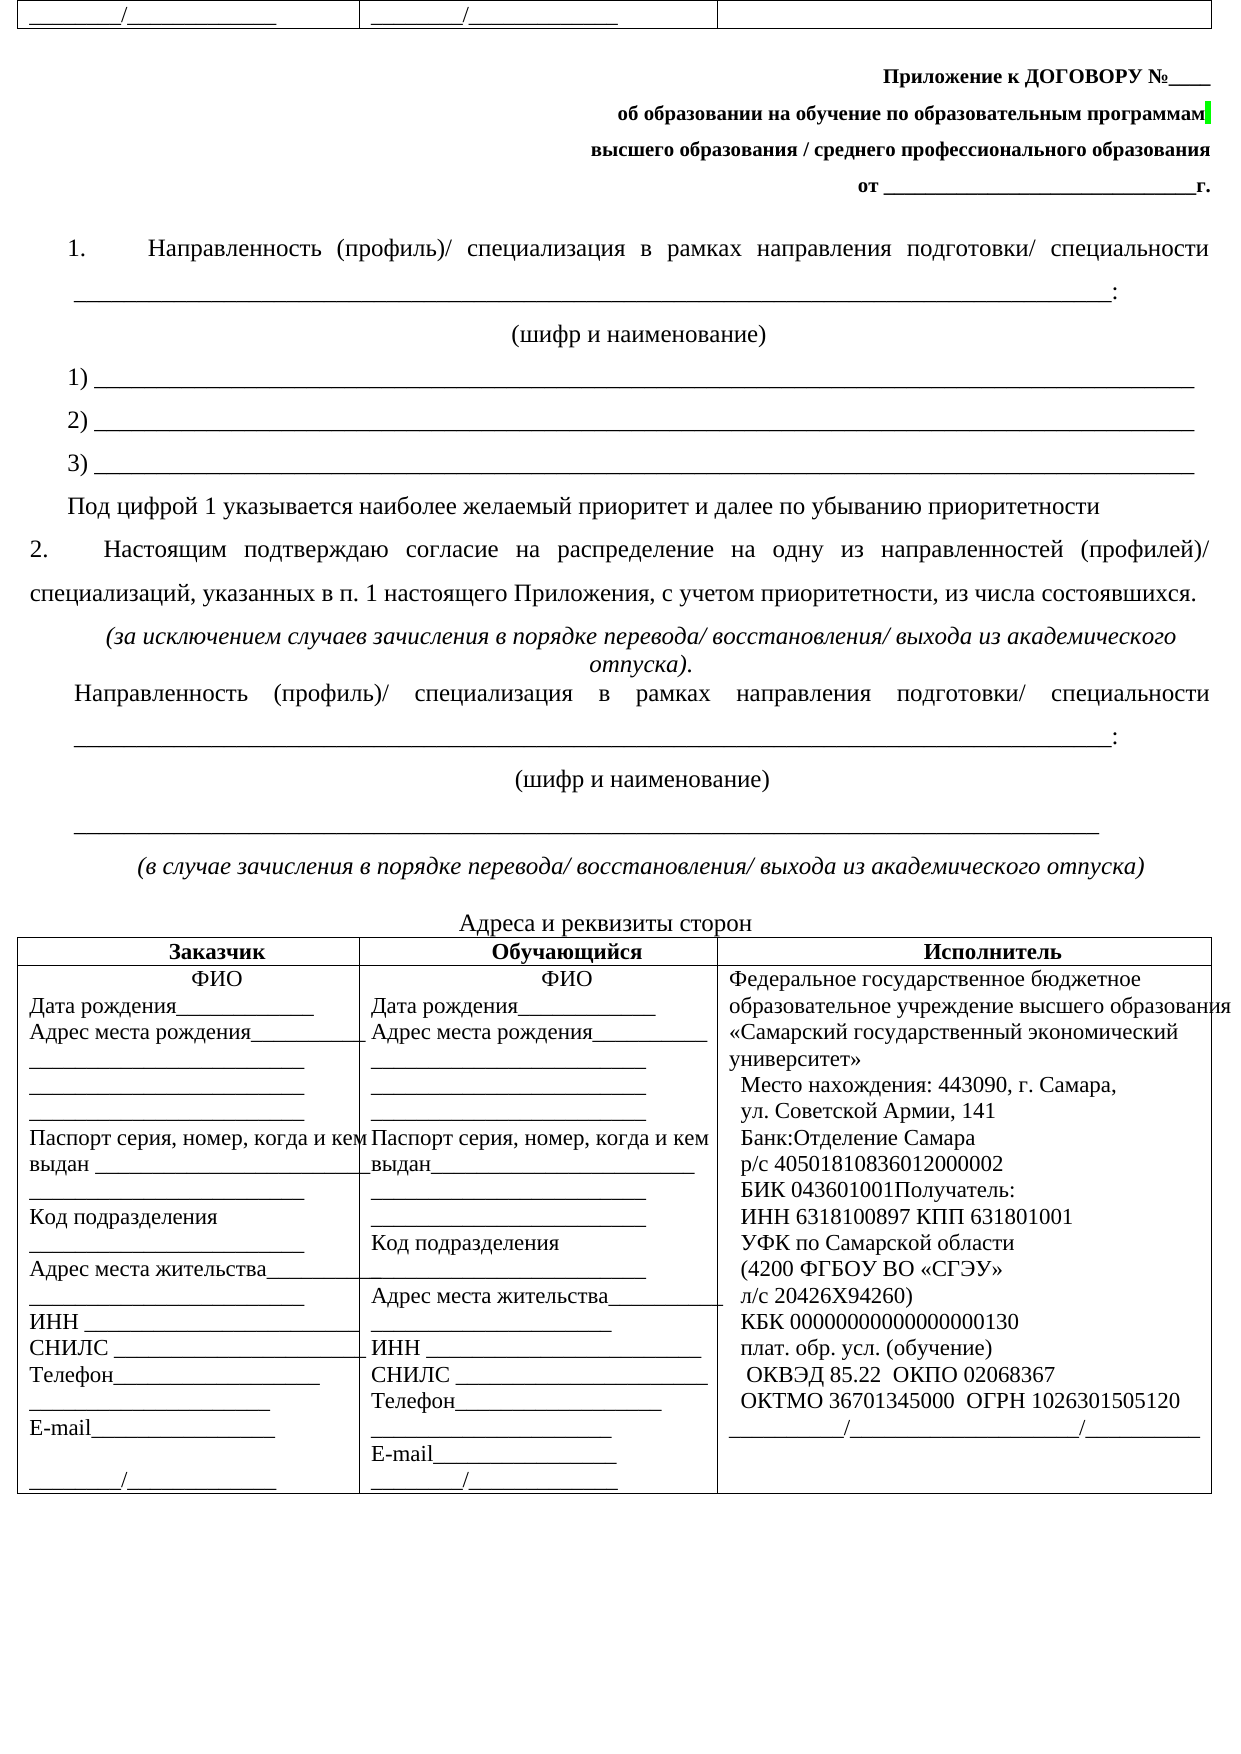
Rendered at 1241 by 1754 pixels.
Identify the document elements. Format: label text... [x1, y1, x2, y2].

text (за исключением случаев зачисления в порядке перевода/ восстановления/ выхода из академического отпуска). [74, 621, 1211, 678]
text 1) ________________________________________________________________________________________ [67, 362, 1211, 391]
table_header Заказчик [18, 938, 359, 964]
text (шифр и наименование) [67, 319, 1211, 348]
text (в случае зачисления в порядке перевода/ восстановления/ выхода из академического отпуска) [74, 851, 1211, 879]
text высшего образования / среднего профессионального образования [29, 137, 1211, 161]
text об образовании на обучение по образовательным программам [29, 101, 1211, 124]
table_cell Федеральное государственное бюджетное образовательное учреждение высшего образования «Самарский государственный экономический университет» Место нахождения: 443090, г. Самара, ул. Советской Армии, 141 Банк:Отделение Самара р/с 40501810836012000002 БИК 043601001Получатель: ИНН 6318100897 КПП 631801001 УФК по Самарской области (4200 ФГБОУ ВО «СГЭУ» л/с 20426Х94260) КБК 00000000000000000130 плат. обр. усл. (обучение) ОКВЭД 85.22 ОКПО 02068367 ОКТМО 36701345000 ОГРН 1026301505120 __________/____________________/__________ [718, 1, 1211, 27]
text __________________________________________________________________________________ [74, 808, 1211, 836]
text Направленность (профиль)/ специализация в рамках направления подготовки/ специальности ___________________________________________________________________________________: [74, 678, 1211, 750]
table_header Исполнитель [718, 938, 1211, 964]
list Настоящим подтверждаю согласие на распределение на одну из направленностей (профилей)/ специализаций, указанных в п. 1 настоящего Приложения, с учетом приоритетности, из числа состоявшихся. [29, 534, 1211, 606]
text (шифр и наименование) [74, 764, 1211, 793]
table_cell ФИО Дата рождения____________ Адрес места рождения__________ ________________________ ________________________ ________________________ Паспорт серия, номер, когда и кем выдан ________________________ ________________________ Код подразделения ________________________ Адрес места жительства__________ ________________________ ИНН ________________________ СНИЛС ______________________ Телефон__________________ _____________________ E-mail________________ ________/_____________ [18, 966, 359, 1493]
text 3) ________________________________________________________________________________________ [67, 448, 1211, 477]
text Приложение к ДОГОВОРУ №____ [29, 64, 1211, 88]
text Под цифрой 1 указывается наиболее желаемый приоритет и далее по убыванию приоритетности [67, 491, 1211, 520]
text 2) ________________________________________________________________________________________ [67, 405, 1211, 434]
table_cell Федеральное государственное бюджетное образовательное учреждение высшего образования «Самарский государственный экономический университет» Место нахождения: 443090, г. Самара, ул. Советской Армии, 141 Банк:Отделение Самара р/с 40501810836012000002 БИК 043601001Получатель: ИНН 6318100897 КПП 631801001 УФК по Самарской области (4200 ФГБОУ ВО «СГЭУ» л/с 20426Х94260) КБК 00000000000000000130 плат. обр. усл. (обучение) ОКВЭД 85.22 ОКПО 02068367 ОКТМО 36701345000 ОГРН 1026301505120 __________/____________________/__________ [718, 966, 1211, 1493]
text от ______________________________г. [29, 173, 1211, 197]
table_cell ФИО Дата рождения____________ Адрес места рождения__________ ________________________ ________________________ ________________________ Паспорт серия, номер, когда и кем выдан_______________________ ________________________ ________________________ Код подразделения ________________________ Адрес места жительства__________ _____________________ ИНН ________________________ СНИЛС ______________________ Телефон__________________ _____________________ E-mail________________ ________/_____________ [360, 966, 717, 1493]
text Адреса и реквизиты сторон [459, 908, 1211, 937]
table_header Обучающийся [360, 938, 717, 964]
list Направленность (профиль)/ специализация в рамках направления подготовки/ специальности ___________________________________________________________________________________: [67, 233, 1211, 304]
